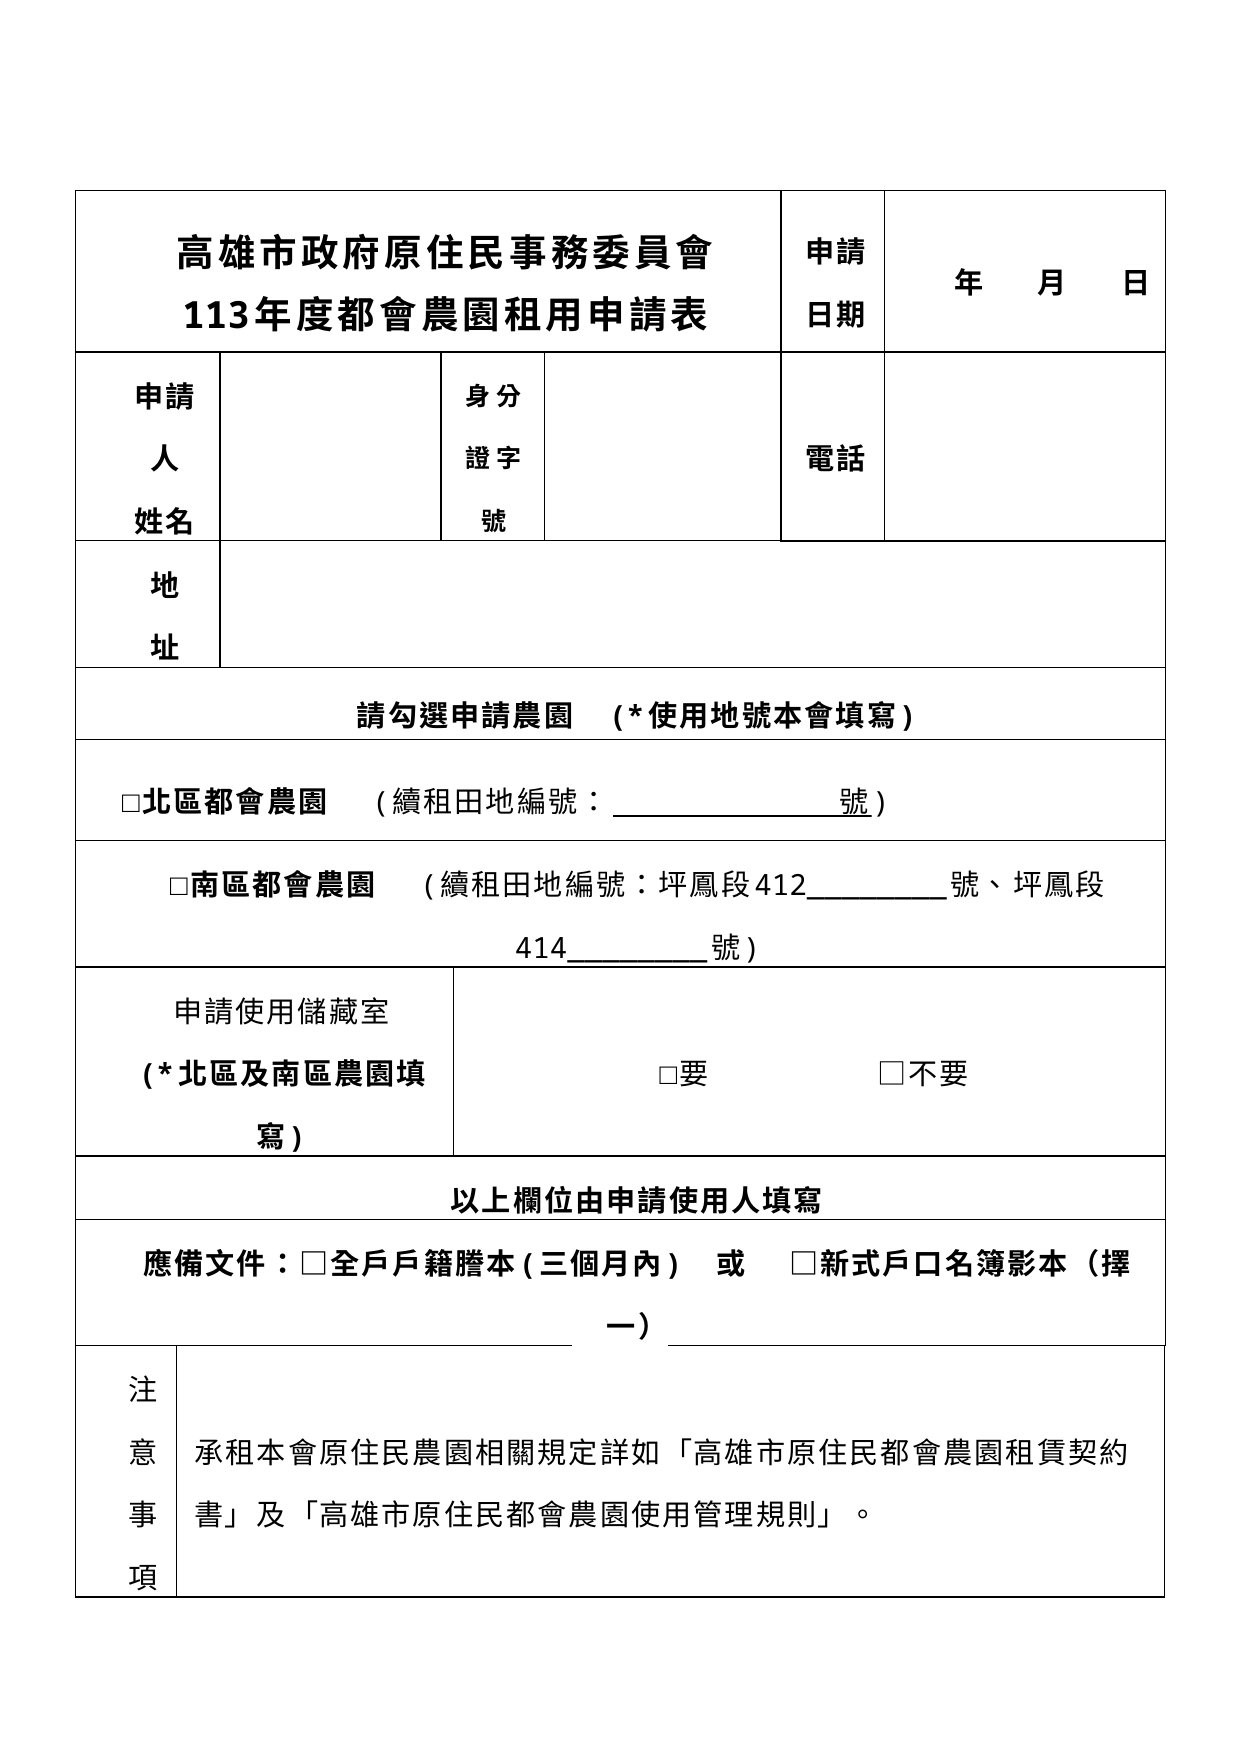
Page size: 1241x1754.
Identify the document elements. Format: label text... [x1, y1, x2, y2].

table_cell 申請使用儲藏室 (*北區及南區農園填寫) [76, 968, 453, 1155]
table_cell 應備文件：□全戶戶籍謄本(三個月內) 或 □新式戶口名簿影本（擇一） [76, 1220, 1165, 1345]
table_cell □南區都會農園 (續租田地編號：坪鳳段412________號、坪鳳段414________號) [76, 841, 1165, 966]
table_header 高雄市政府原住民事務委員會 113年度都會農園租用申請表 [76, 191, 780, 351]
table_cell 身分證字號 [442, 353, 544, 540]
table_cell 地 址 [76, 541, 219, 667]
table_cell 電話 [782, 353, 884, 540]
table_cell [221, 541, 1165, 667]
table_cell □北區都會農園 (續租田地編號： 號) [76, 740, 1165, 840]
table_cell 以上欄位由申請使用人填寫 [76, 1157, 1165, 1219]
table_cell 申請人 姓名 [76, 353, 219, 540]
table_header 年 月 日 [885, 191, 1165, 351]
table_cell [885, 353, 1165, 540]
table_cell 請勾選申請農園 (*使用地號本會填寫) [76, 668, 1165, 739]
table_cell □要 □不要 [454, 968, 1165, 1155]
table_cell 注意事項 [76, 1346, 176, 1596]
table_cell 承租本會原住民農園相關規定詳如「高雄市原住民都會農園租賃契約書」及「高雄市原住民都會農園使用管理規則」。 [177, 1346, 1164, 1596]
table_cell [221, 353, 440, 540]
table_header 申請日期 [782, 191, 884, 351]
table_cell [545, 353, 780, 540]
